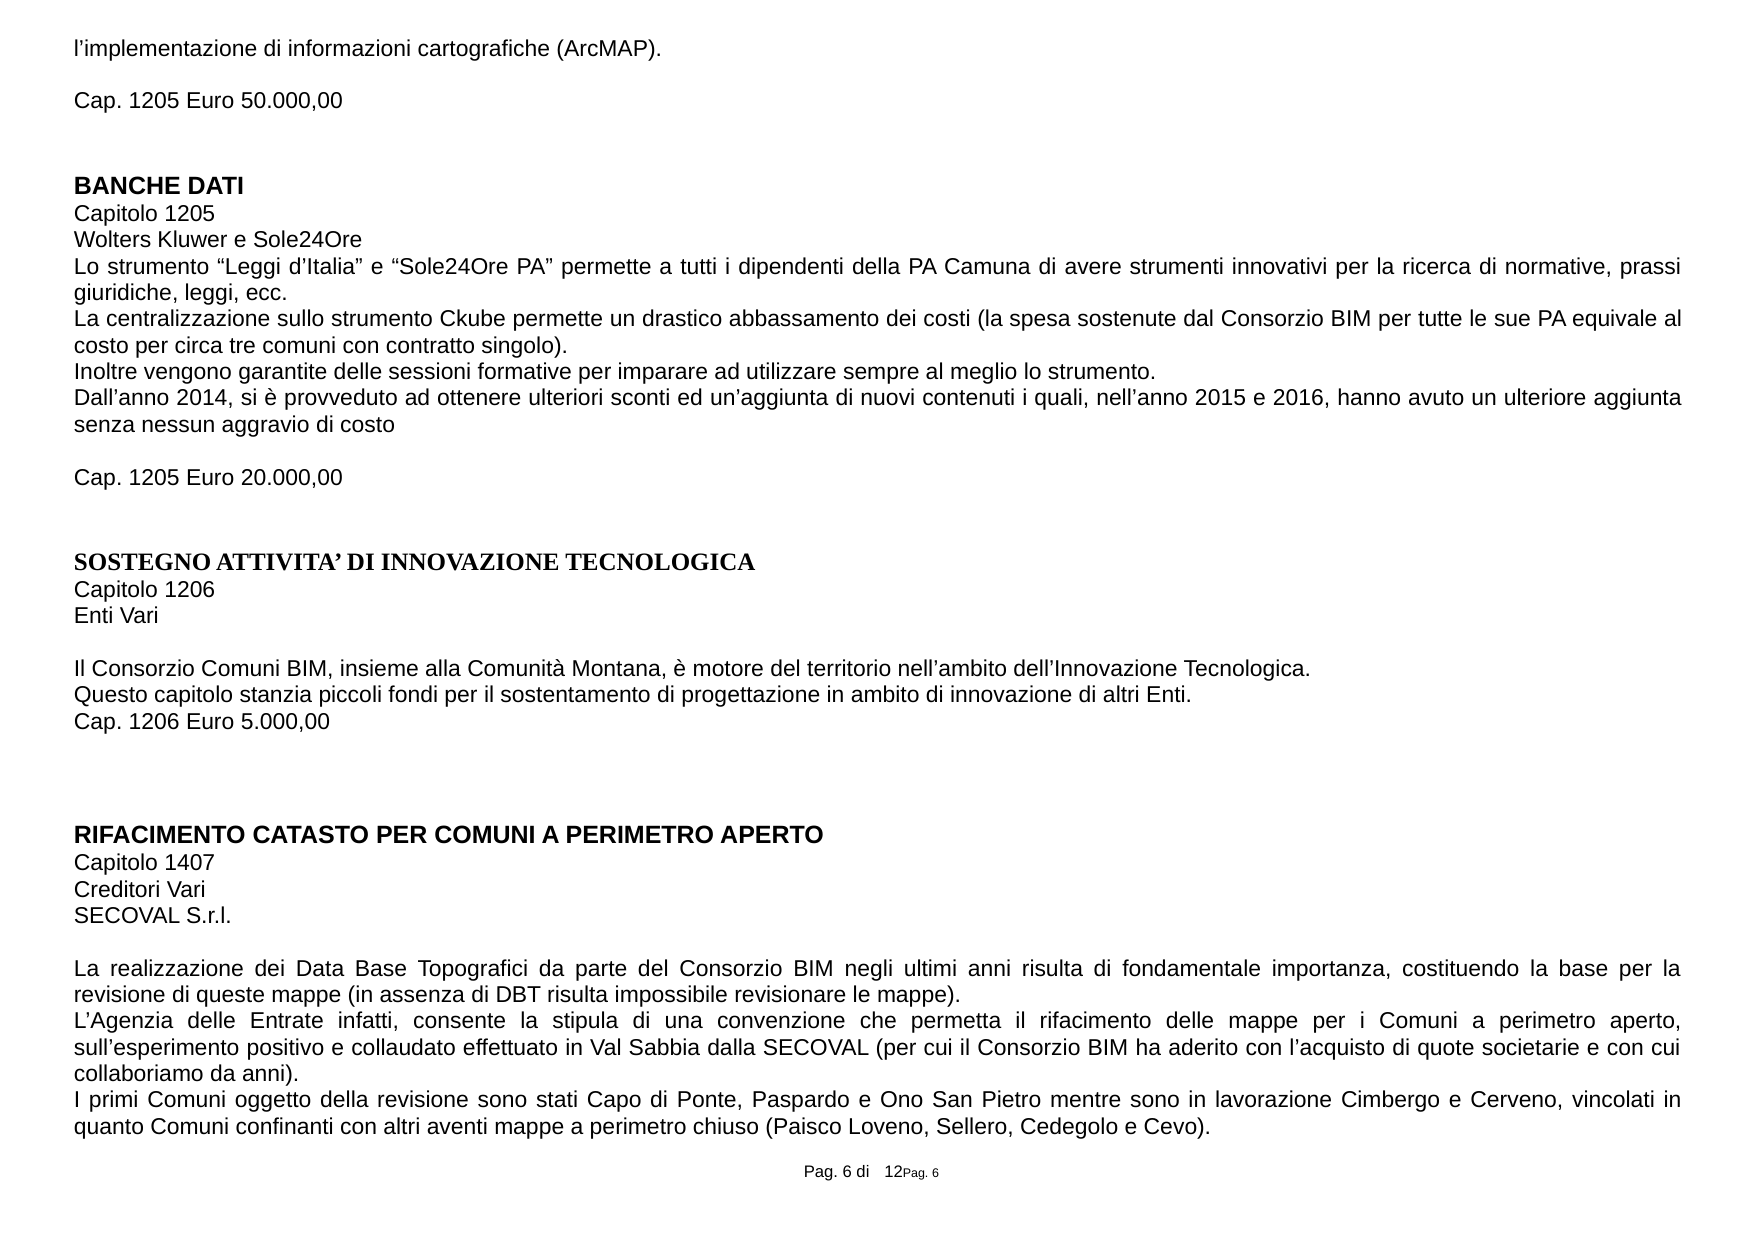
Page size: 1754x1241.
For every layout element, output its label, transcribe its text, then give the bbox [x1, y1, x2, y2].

text l’implementazione di informazioni cartografiche (ArcMAP). [74, 34, 1683, 61]
text Dall’anno 2014, si è provveduto ad ottenere ulteriori sconti ed un’aggiunta di nuovi contenuti i quali, nell’anno 2015 e 2016, hanno avuto un ulteriore aggiunta senza nessun aggravio di costo [74, 384, 1683, 437]
text Enti Vari [74, 602, 1683, 629]
text Cap. 1206 Euro 5.000,00 [74, 708, 1683, 734]
text La realizzazione dei Data Base Topografici da parte del Consorzio BIM negli ultimi anni risulta di fondamentale importanza, costituendo la base per la revisione di queste mappe (in assenza di DBT risulta impossibile revisionare le mappe). [74, 954, 1683, 1007]
text Capitolo 1206 [74, 576, 1683, 602]
text Capitolo 1205 [74, 200, 1683, 226]
text Creditori Vari [74, 876, 1683, 902]
text Il Consorzio Comuni BIM, insieme alla Comunità Montana, è motore del territorio nell’ambito dell’Innovazione Tecnologica. [74, 655, 1683, 681]
text Cap. 1205 Euro 20.000,00 [74, 463, 1683, 490]
text SECOVAL S.r.l. [74, 902, 1683, 928]
text Inoltre vengono garantite delle sessioni formative per imparare ad utilizzare sempre al meglio lo strumento. [74, 358, 1683, 384]
text SOSTEGNO ATTIVITA’ DI INNOVAZIONE TECNOLOGICA [74, 547, 1683, 576]
text Lo strumento “Leggi d’Italia” e “Sole24Ore PA” permette a tutti i dipendenti della PA Camuna di avere strumenti innovativi per la ricerca di normative, prassi giuridiche, leggi, ecc. [74, 253, 1683, 305]
text Questo capitolo stanzia piccoli fondi per il sostentamento di progettazione in ambito di innovazione di altri Enti. [74, 681, 1683, 708]
text L’Agenzia delle Entrate infatti, consente la stipula di una convenzione che permetta il rifacimento delle mappe per i Comuni a perimetro aperto, sull’esperimento positivo e collaudato effettuato in Val Sabbia dalla SECOVAL (per cui il Consorzio BIM ha aderito con l’acquisto di quote societarie e con cui collaboriamo da anni). [74, 1007, 1683, 1086]
text BANCHE DATI [74, 171, 1683, 200]
text La centralizzazione sullo strumento Ckube permette un drastico abbassamento dei costi (la spesa sostenute dal Consorzio BIM per tutte le sue PA equivale al costo per circa tre comuni con contratto singolo). [74, 305, 1683, 358]
text RIFACIMENTO CATASTO PER COMUNI A PERIMETRO APERTO [74, 820, 1683, 849]
text Capitolo 1407 [74, 849, 1683, 876]
text Wolters Kluwer e Sole24Ore [74, 226, 1683, 253]
text Cap. 1205 Euro 50.000,00 [74, 87, 1683, 114]
text I primi Comuni oggetto della revisione sono stati Capo di Ponte, Paspardo e Ono San Pietro mentre sono in lavorazione Cimbergo e Cerveno, vincolati in quanto Comuni confinanti con altri aventi mappe a perimetro chiuso (Paisco Loveno, Sellero, Cedegolo e Cevo). [74, 1086, 1683, 1139]
